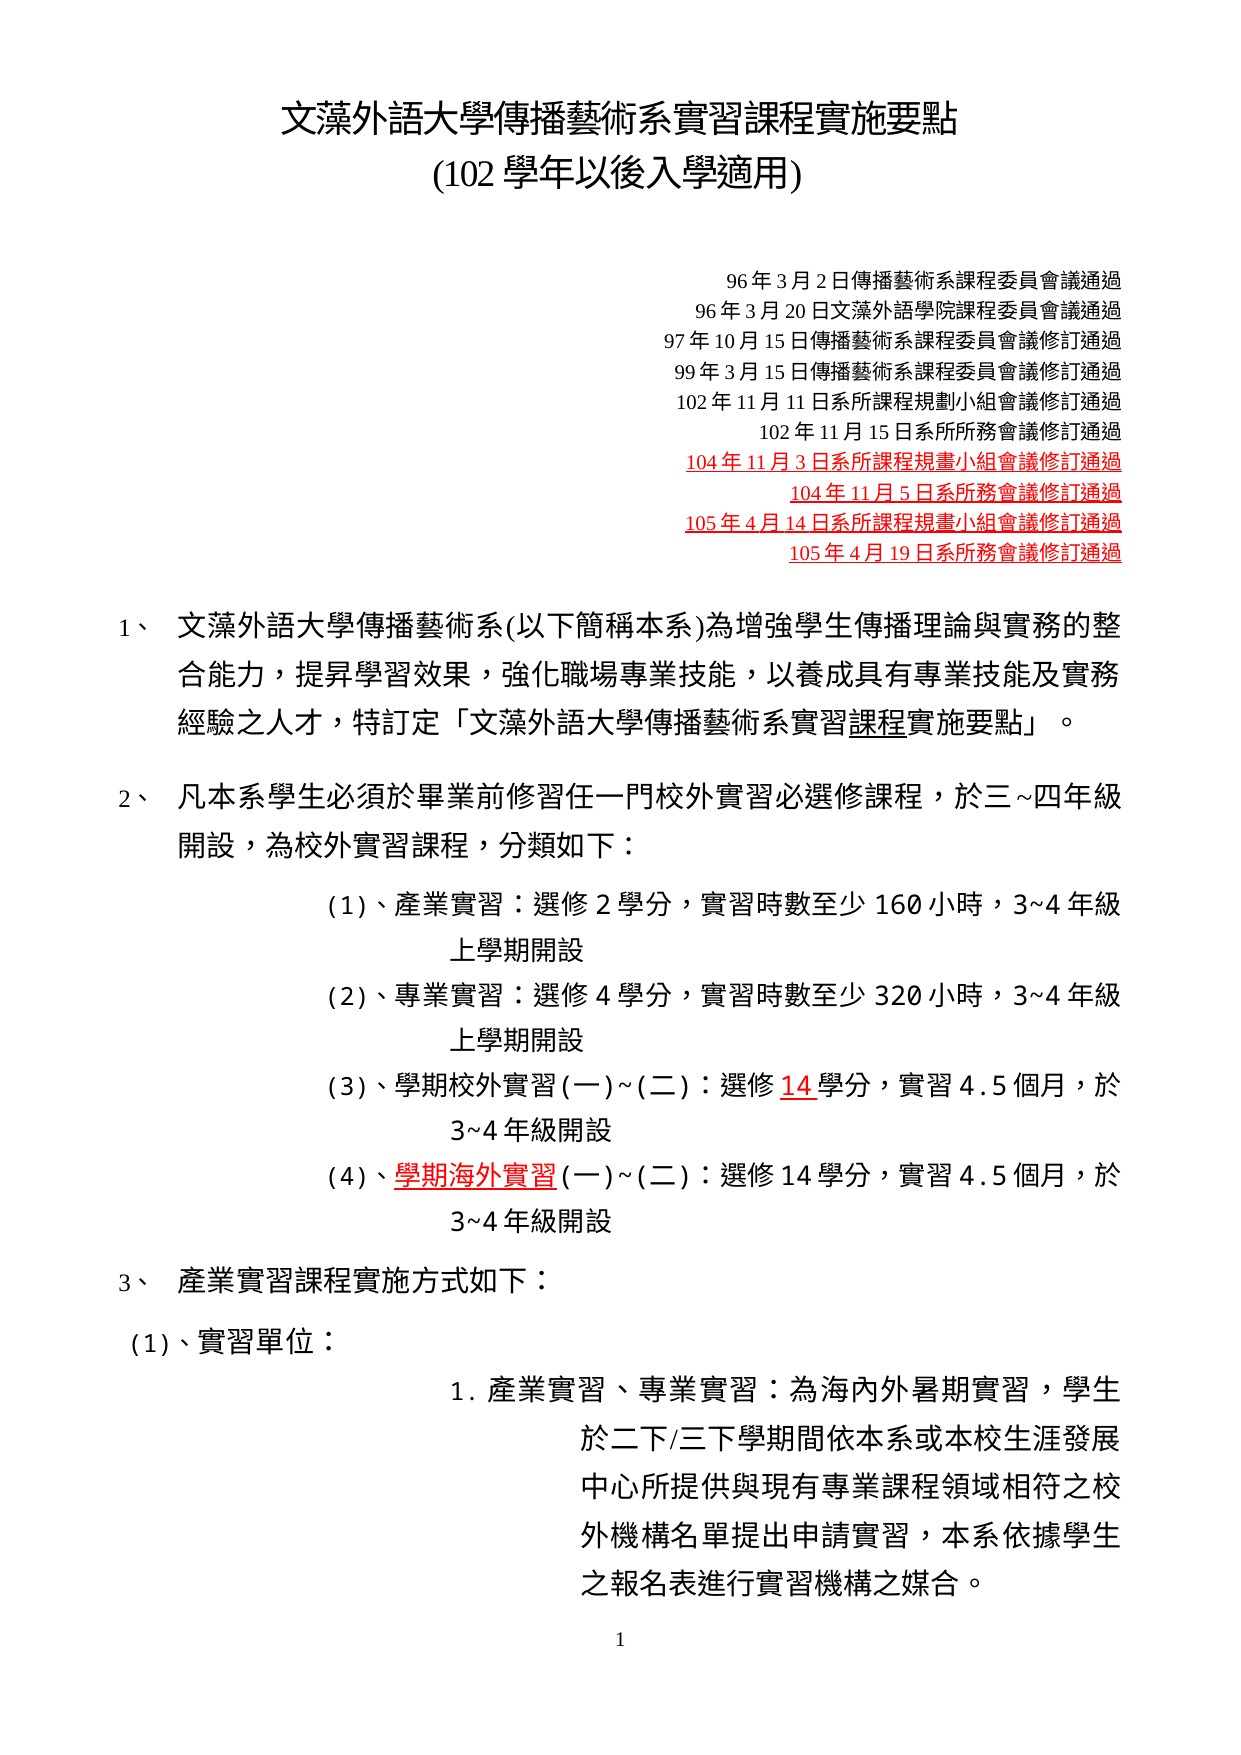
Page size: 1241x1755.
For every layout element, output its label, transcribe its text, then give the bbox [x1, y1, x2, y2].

list 文藻外語大學傳播藝術系(以下簡稱本系)為增強學生傳播理論與實務的整合能力，提昇學習效果，強化職場專業技能，以養成具有專業技能及實務經驗之人才，特訂定「文藻外語大學傳播藝術系實習課程實施要點」。 [118, 603, 1122, 742]
text 104年11月5日系所務會議修訂通過 [118, 476, 1122, 506]
list 學期校外實習(一)~(二)：選修14學分，實習4.5個月，於3~4年級開設 [324, 1064, 1122, 1148]
text 102年11月11日系所課程規劃小組會議修訂通過 [118, 385, 1122, 415]
text 102年11月15日系所所務會議修訂通過 104年11月3日系所課程規畫小組會議修訂通過 [118, 415, 1122, 476]
text 105年4月14日系所課程規畫小組會議修訂通過 [118, 506, 1122, 536]
text 97年10月15日傳播藝術系課程委員會議修訂通過 [118, 325, 1122, 355]
text (102學年以後入學適用) [118, 143, 1122, 197]
list 專業實習：選修4學分，實習時數至少320小時，3~4年級上學期開設 [324, 973, 1122, 1058]
list 凡本系學生必須於畢業前修習任一門校外實習必選修課程，於三~四年級開設，為校外實習課程，分類如下： [118, 774, 1122, 864]
text 99年3月15日傳播藝術系課程委員會議修訂通過 [118, 355, 1122, 385]
text 105年4月19日系所務會議修訂通過 [118, 536, 1122, 566]
text 96年3月2日傳播藝術系課程委員會議通過 [118, 264, 1122, 294]
list 產業實習：選修2學分，實習時數至少160小時，3~4年級上學期開設 [324, 883, 1122, 968]
text 96年3月20日文藻外語學院課程委員會議通過 [118, 294, 1122, 325]
text 文藻外語大學傳播藝術系實習課程實施要點 [118, 89, 1122, 143]
list 產業實習課程實施方式如下： [118, 1257, 1122, 1299]
list 學期海外實習(一)~(二)：選修14學分，實習4.5個月，於3~4年級開設 [324, 1154, 1122, 1239]
list 實習單位： [127, 1318, 1122, 1361]
list 產業實習、專業實習：為海內外暑期實習，學生於二下/三下學期間依本系或本校生涯發展中心所提供與現有專業課程領域相符之校外機構名單提出申請實習，本系依據學生之報名表進行實習機構之媒合。 [449, 1367, 1122, 1603]
